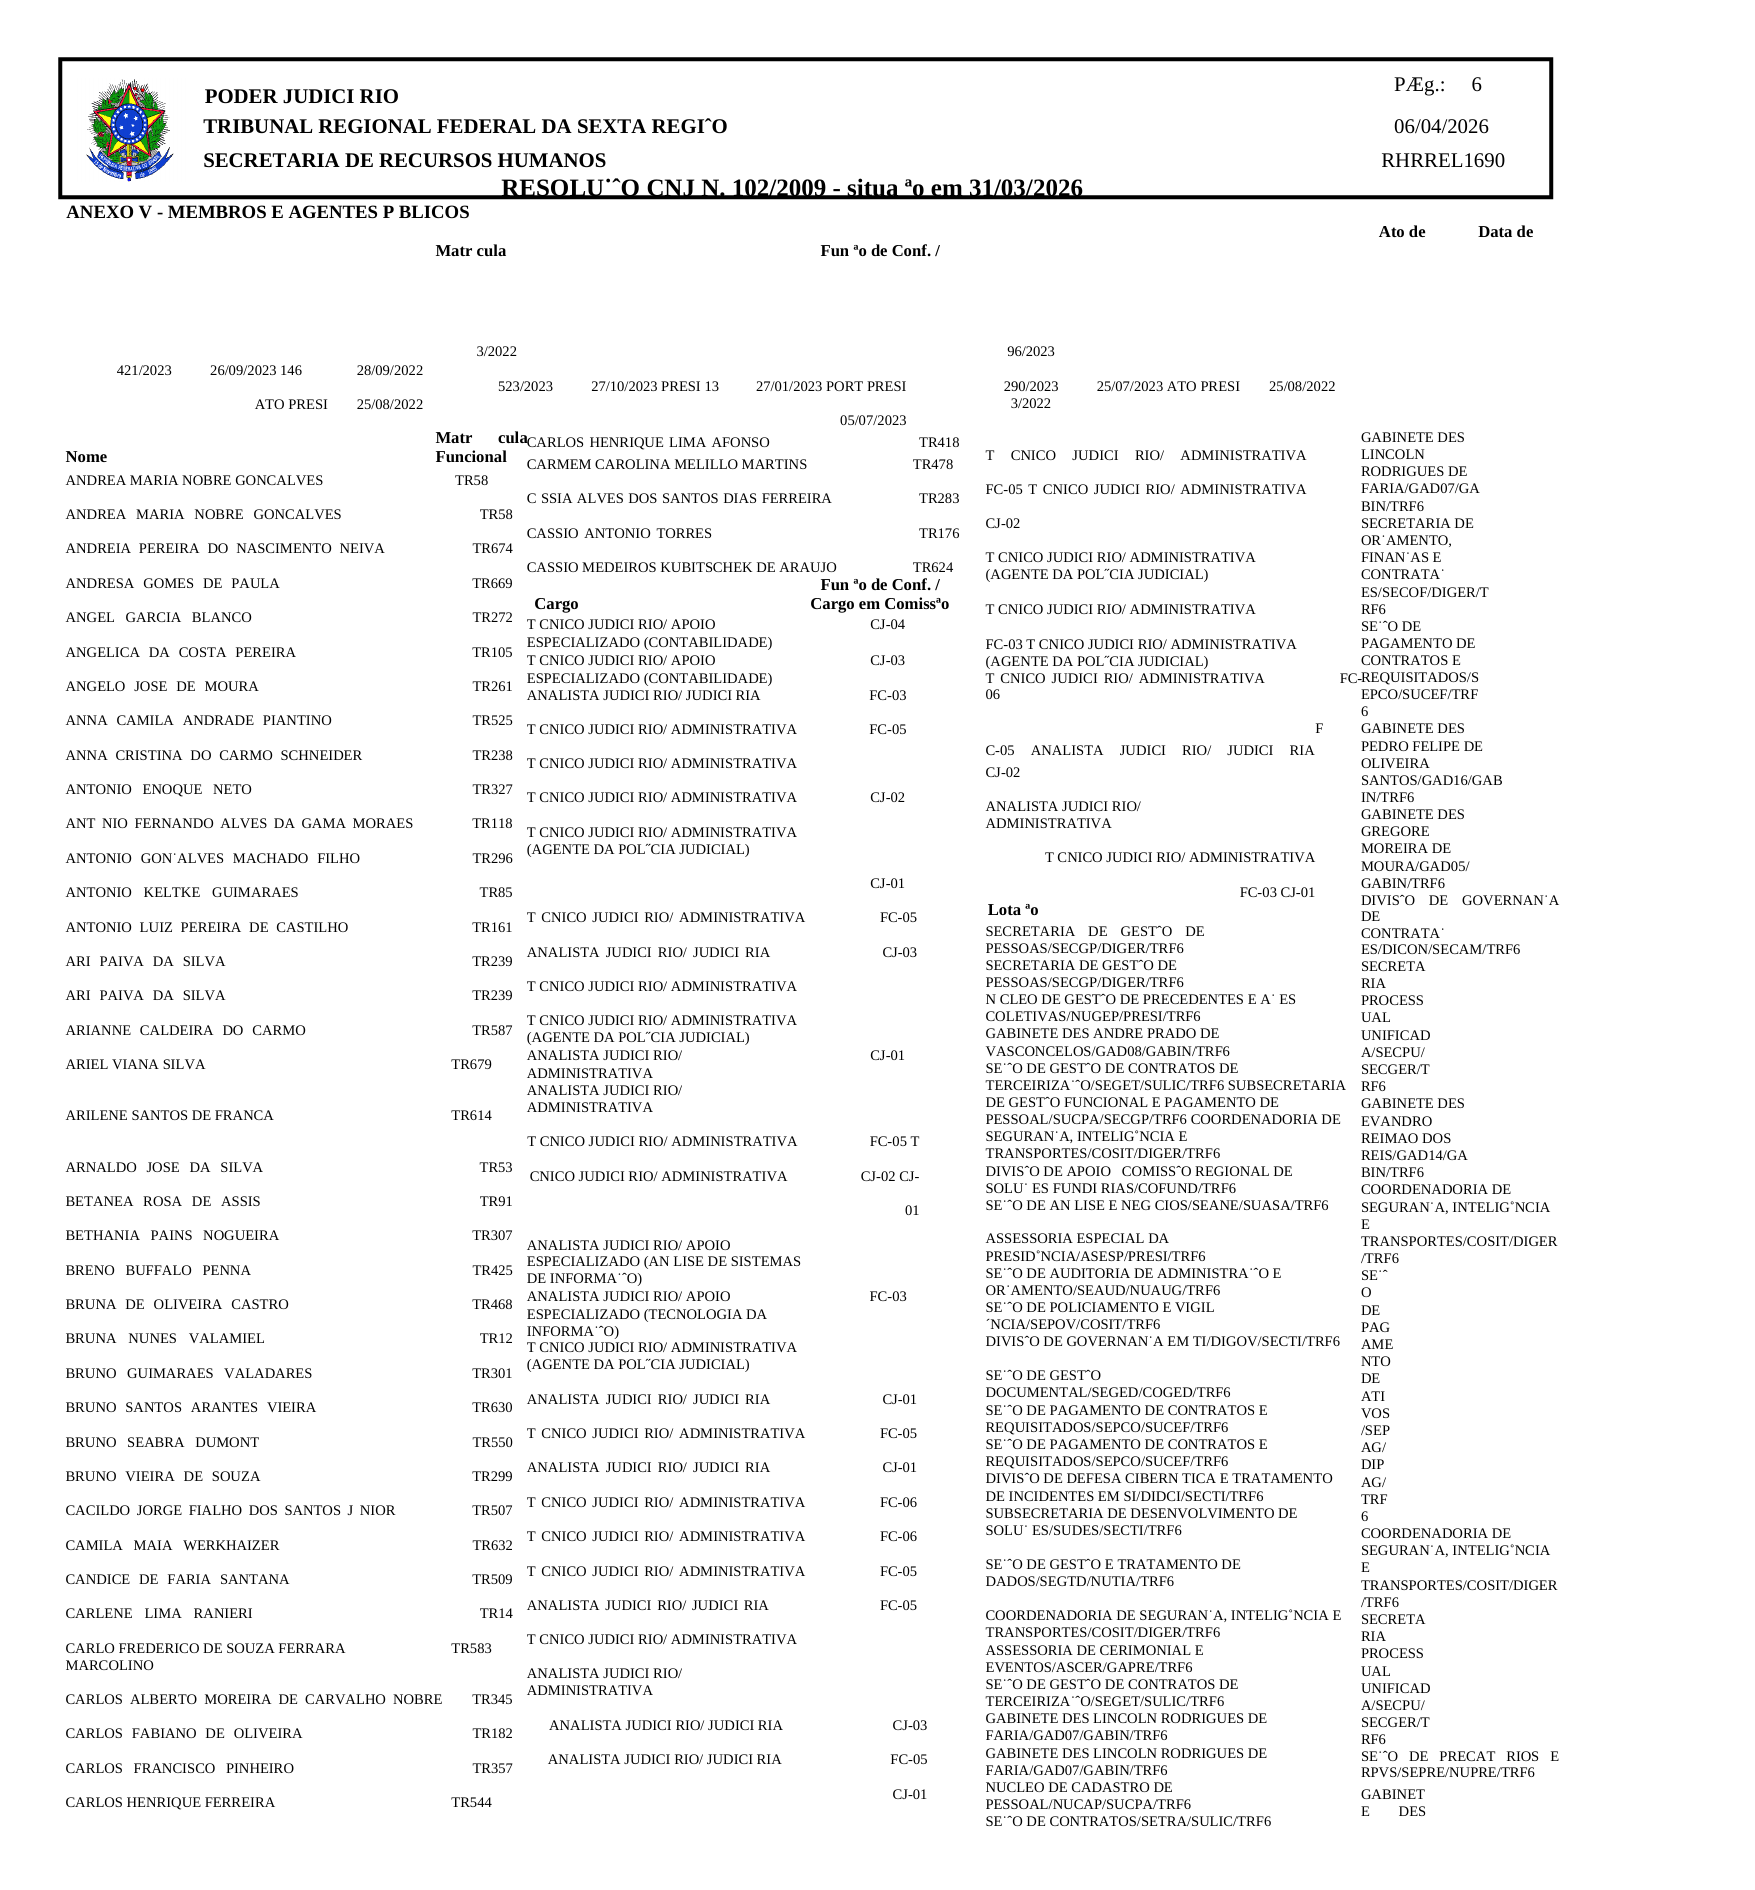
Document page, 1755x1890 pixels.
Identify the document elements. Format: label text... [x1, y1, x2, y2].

text T CNICO JUDICI RIO/ ADMINISTRATIVA (AGENTE DA POL˝CIA JUDICIAL) [527, 823, 818, 857]
text T CNICO JUDICI RIO/ ADMINISTRATIVA FC-05 T CNICO JUDICI RIO/ ADMINISTRATIVA CJ-02 [985, 429, 1307, 532]
text CARLOS ALBERTO MOREIRA DE CARVALHO NOBRE TR345 CARLOS FABIANO DE OLIVEIRA TR182 CARLOS FRANCISCO PINHEIRO TR357 CARLOS HENRIQUE FERREIRA TR544 [65, 1673, 513, 1811]
text SE˙ˆO DE POLICIAMENTO E VIGIL´NCIA/SEPOV/COSIT/TRF6 [985, 1298, 1221, 1333]
text COORDENADORIA DE SEGURAN˙A, INTELIG˚NCIA E TRANSPORTES/COSIT/DIGER/TRF6 [1361, 1181, 1559, 1267]
text ASSESSORIA DE CERIMONIAL E EVENTOS/ASCER/GAPRE/TRF6 [985, 1641, 1224, 1675]
text COORDENADORIA DE SEGURAN˙A, INTELIG˚NCIA E TRANSPORTES/COSIT/DIGER/TRF6 [985, 1607, 1351, 1641]
text T CNICO JUDICI RIO/ ADMINISTRATIVA FC-03 T CNICO JUDICI RIO/ ADMINISTRATIVA [985, 583, 1307, 653]
text GABINETE DES LINCOLN RODRIGUES DE FARIA/GAD07/GABIN/TRF6 [985, 1710, 1288, 1744]
text GABINETE DES EVANDRO REIMAO DOS REIS/GAD14/GABIN/TRF6 [1361, 1095, 1476, 1181]
text T CNICO JUDICI RIO/ APOIO CJ-03 ESPECIALIZADO (CONTABILIDADE) [527, 651, 926, 687]
text GABINETE DES LINCOLN RODRIGUES DE FARIA/GAD07/GABIN/TRF6 [985, 1744, 1288, 1778]
text GABINETE DES GREGORE MOREIRA DE MOURA/GAD05/GABIN/TRF6 [1361, 806, 1474, 891]
text SE˙ˆO DE PAGAMENTO DE CONTRATOS E REQUISITADOS/SEPCO/SUCEF/TRF6 [1361, 617, 1486, 720]
text NUCLEO DE CADASTRO DE PESSOAL/NUCAP/SUCPA/TRF6 [985, 1778, 1212, 1812]
text T CNICO JUDICI RIO/ ADMINISTRATIVA FC-05 [527, 721, 969, 738]
text 3/2022 [476, 344, 927, 360]
text ARILENE SANTOS DE FRANCA TR614 [65, 1107, 517, 1124]
text T CNICO JUDICI RIO/ ADMINISTRATIVA FC-03 CJ-01 [985, 831, 1315, 900]
text 96/2023 [1007, 344, 1351, 360]
text ADMINISTRATIVA [985, 815, 1351, 831]
text T CNICO JUDICI RIO/ APOIO CJ-04 ESPECIALIZADO (CONTABILIDADE) [527, 615, 926, 651]
text COORDENADORIA DE SEGURAN˙A, INTELIG˚NCIA E TRANSPORTES/COSIT/DIGER/TRF6 [1361, 1524, 1559, 1610]
text CJ-01 T CNICO JUDICI RIO/ ADMINISTRATIVA FC-05 ANALISTA JUDICI RIO/ JUDICI RIA CJ-03 T CNICO JUDICI RIO/ ADMINISTRATIVA [527, 857, 917, 995]
text 523/2023 27/10/2023 PRESI 13 27/01/2023 PORT PRESI 05/07/2023 [457, 360, 906, 429]
text MARCOLINO [65, 1657, 517, 1673]
text ANALISTA JUDICI RIO/ JUDICI RIA CJ-03 ANALISTA JUDICI RIO/ JUDICI RIA FC-05 CJ-01 [527, 1699, 927, 1802]
text DIVISˆO DE GOVERNAN˙A DE [1361, 892, 1559, 924]
text SECRETARIA DE OR˙AMENTO, FINAN˙AS E CONTRATA˙ ES/SECOF/DIGER/TRF6 [1361, 514, 1495, 617]
text ANDREA MARIA NOBRE GONCALVES TR58 [65, 472, 517, 488]
text CONTRATA˙ ES/DICON/SECAM/TRF6 [1361, 925, 1559, 957]
text SE˙ˆO DE AN LISE E NEG CIOS/SEANE/SUASA/TRF6 [985, 1197, 1351, 1213]
text T CNICO JUDICI RIO/ ADMINISTRATIVA FC-06 [985, 670, 1351, 703]
text GABINETE DES LINCOLN RODRIGUES DE FARIA/GAD07/GABIN/TRF6 [1361, 429, 1485, 514]
text SECRETARIA PROCESSUAL UNIFICADA/SECPU/SECGER/TRF6 [1361, 957, 1431, 1095]
text Fun ªo de Conf. / Cargo Cargo em Comissªo [534, 576, 969, 613]
picture [54, 53, 1557, 202]
text ANALISTA JUDICI RIO/ JUDICI RIA FC-03 [527, 687, 969, 704]
text SE˙ˆO DE PRECAT RIOS E RPVS/SEPRE/NUPRE/TRF6 [1361, 1749, 1559, 1781]
text ARNALDO JOSE DA SILVA TR53 BETANEA ROSA DE ASSIS TR91 BETHANIA PAINS NOGUEIRA TR307 BRENO BUFFALO PENNA TR425 BRUNA DE OLIVEIRA CASTRO TR468 BRUNA NUNES VALAMIEL TR12 BRUNO GUIMARAES VALADARES TR301 BRUNO SANTOS ARANTES VIEIRA TR630 BRUNO SEABRA DUMONT TR550 BRUNO VIEIRA DE SOUZA TR299 CACILDO JORGE FIALHO DOS SANTOS J NIOR TR507 CAMILA MAIA WERKHAIZER TR632 CANDICE DE FARIA SANTANA TR509 CARLENE LIMA RANIERI TR14 CARLO FREDERICO DE SOUZA FERRARA TR583 [65, 1141, 513, 1656]
text T CNICO JUDICI RIO/ ADMINISTRATIVA [527, 1340, 969, 1356]
text PESSOAS/SECGP/DIGER/TRF6 [985, 974, 1351, 991]
text SECRETARIA DE GESTˆO DE PESSOAS/SECGP/DIGER/TRF6 SECRETARIA DE GESTˆO DE [985, 922, 1205, 974]
text ANALISTA JUDICI RIO/ [527, 1666, 969, 1682]
text (AGENTE DA POL˝CIA JUDICIAL) [527, 1030, 969, 1046]
text SE˙ˆO DE GESTˆO DE CONTRATOS DE TERCEIRIZA˙ˆO/SEGET/SULIC/TRF6 [985, 1675, 1259, 1710]
text Lota ªo [988, 900, 1351, 919]
text ANALISTA JUDICI RIO/ CJ-01 ADMINISTRATIVA [527, 1046, 926, 1082]
text Matr cula Nome Funcional [65, 429, 517, 466]
text (AGENTE DA POL˝CIA JUDICIAL) [985, 653, 1351, 669]
text ANALISTA JUDICI RIO/ [985, 798, 1351, 814]
text 421/2023 26/09/2023 146 28/09/2022 ATO PRESI 25/08/2022 [74, 344, 423, 412]
text ANDREA MARIA NOBRE GONCALVES TR58 ANDREIA PEREIRA DO NASCIMENTO NEIVA TR674 ANDRESA GOMES DE PAULA TR669 ANGEL GARCIA BLANCO TR272 ANGELICA DA COSTA PEREIRA TR105 ANGELO JOSE DE MOURA TR261 ANNA CAMILA ANDRADE PIANTINO TR525 ANNA CRISTINA DO CARMO SCHNEIDER TR238 ANTONIO ENOQUE NETO TR327 ANT NIO FERNANDO ALVES DA GAMA MORAES TR118 ANTONIO GON˙ALVES MACHADO FILHO TR296 ANTONIO KELTKE GUIMARAES TR85 ANTONIO LUIZ PEREIRA DE CASTILHO TR161 ARI PAIVA DA SILVA TR239 ARI PAIVA DA SILVA TR239 ARIANNE CALDEIRA DO CARMO TR587 ARIEL VIANA SILVA TR679 [65, 488, 513, 1073]
text SE˙ˆO DE CONTRATOS/SETRA/SULIC/TRF6 [985, 1813, 1351, 1829]
text DIVISˆO DE APOIO COMISSˆO REGIONAL DE SOLU˙ ES FUNDI RIAS/COFUND/TRF6 [985, 1162, 1314, 1196]
text N CLEO DE GESTˆO DE PRECEDENTES E A˙ ES COLETIVAS/NUGEP/PRESI/TRF6 [985, 991, 1317, 1025]
text GABINETE DES ANDRE PRADO DE VASCONCELOS/GAD08/GABIN/TRF6 [985, 1025, 1251, 1059]
text T CNICO JUDICI RIO/ ADMINISTRATIVA [527, 756, 969, 772]
text ANALISTA JUDICI RIO/ [527, 1082, 969, 1098]
text SECRETARIA PROCESSUAL UNIFICADA/SECPU/SECGER/TRF6 [1361, 1610, 1431, 1748]
text SE˙ˆO DE PAGAMENTO DE CONTRATOS E REQUISITADOS/SEPCO/SUCEF/TRF6 [985, 1435, 1288, 1470]
text CARLOS HENRIQUE LIMA AFONSO TR418 CARMEM CAROLINA MELILLO MARTINS TR478 [527, 429, 959, 473]
text 290/2023 25/07/2023 ATO PRESI 25/08/2022 [994, 360, 1351, 394]
text SE˙ˆO DE AUDITORIA DE ADMINISTRA˙ˆO E OR˙AMENTO/SEAUD/NUAUG/TRF6 [985, 1264, 1302, 1298]
text 3/2022 [1011, 395, 1351, 411]
text DIVISˆO DE DEFESA CIBERN TICA E TRATAMENTO DE INCIDENTES EM SI/DIDCI/SECTI/TRF6 SUBSECRETARIA DE DESENVOLVIMENTO DE SOLU˙ ES/SUDES/SECTI/TRF6 [985, 1470, 1343, 1538]
text ASSESSORIA ESPECIAL DA PRESID˚NCIA/ASESP/PRESI/TRF6 [985, 1230, 1227, 1264]
text ESPECIALIZADO (AN LISE DE SISTEMAS [527, 1254, 969, 1270]
text SE˙ˆO DE GESTˆO E TRATAMENTO DE DADOS/SEGTD/NUTIA/TRF6 [985, 1555, 1262, 1589]
text GABINETE DES [1361, 1785, 1426, 1820]
text GABINETE DES PEDRO FELIPE DE OLIVEIRA SANTOS/GAD16/GABIN/TRF6 [1361, 720, 1506, 806]
text SE˙ˆO DE GESTˆO DOCUMENTAL/SEGED/COGED/TRF6 [985, 1367, 1252, 1401]
text C SSIA ALVES DOS SANTOS DIAS FERREIRA TR283 CASSIO ANTONIO TORRES TR176 CASSIO MEDEIROS KUBITSCHEK DE ARAUJO TR624 [527, 473, 959, 576]
text (AGENTE DA POL˝CIA JUDICIAL) [985, 567, 1351, 583]
text ADMINISTRATIVA [527, 1099, 969, 1115]
text ANALISTA JUDICI RIO/ APOIO FC-03 ESPECIALIZADO (TECNOLOGIA DA [527, 1287, 927, 1322]
text FC-05 ANALISTA JUDICI RIO/ JUDICI RIA CJ-02 [985, 714, 1315, 780]
text T CNICO JUDICI RIO/ ADMINISTRATIVA [527, 1013, 969, 1029]
text ADMINISTRATIVA [527, 1683, 969, 1699]
text (AGENTE DA POL˝CIA JUDICIAL) [527, 1357, 969, 1373]
text SE˙ˆO DE PAGAMENTO DE ATIVOS/SEPAG/DIPAG/TRF6 [1361, 1267, 1394, 1524]
text DIVISˆO DE GOVERNAN˙A EM TI/DIGOV/SECTI/TRF6 [985, 1334, 1351, 1350]
text DE INFORMA˙ˆO) [527, 1271, 969, 1287]
text SE˙ˆO DE PAGAMENTO DE CONTRATOS E REQUISITADOS/SEPCO/SUCEF/TRF6 [985, 1401, 1288, 1435]
text ANALISTA JUDICI RIO/ APOIO [527, 1237, 969, 1253]
text T CNICO JUDICI RIO/ ADMINISTRATIVA CJ-02 [527, 789, 969, 806]
text T CNICO JUDICI RIO/ ADMINISTRATIVA [985, 550, 1351, 566]
text SE˙ˆO DE GESTˆO DE CONTRATOS DE TERCEIRIZA˙ˆO/SEGET/SULIC/TRF6 SUBSECRETARIA DE GESTˆO FUNCIONAL E PAGAMENTO DE PESSOAL/SUCPA/SECGP/TRF6 COORDENADORIA DE SEGURAN˙A, INTELIG˚NCIA E TRANSPORTES/COSIT/DIGER/TRF6 [985, 1059, 1351, 1162]
text T CNICO JUDICI RIO/ ADMINISTRATIVA FC-05 T CNICO JUDICI RIO/ ADMINISTRATIVA CJ-02 CJ-01 [527, 1115, 919, 1218]
text INFORMA˙ˆO) [527, 1323, 969, 1339]
text ANALISTA JUDICI RIO/ JUDICI RIA CJ-01 T CNICO JUDICI RIO/ ADMINISTRATIVA FC-05 ANALISTA JUDICI RIO/ JUDICI RIA CJ-01 T CNICO JUDICI RIO/ ADMINISTRATIVA FC-06 T CNICO JUDICI RIO/ ADMINISTRATIVA FC-06 T CNICO JUDICI RIO/ ADMINISTRATIVA FC-05 ANALISTA JUDICI RIO/ JUDICI RIA FC-05 T CNICO JUDICI RIO/ ADMINISTRATIVA [527, 1373, 917, 1648]
